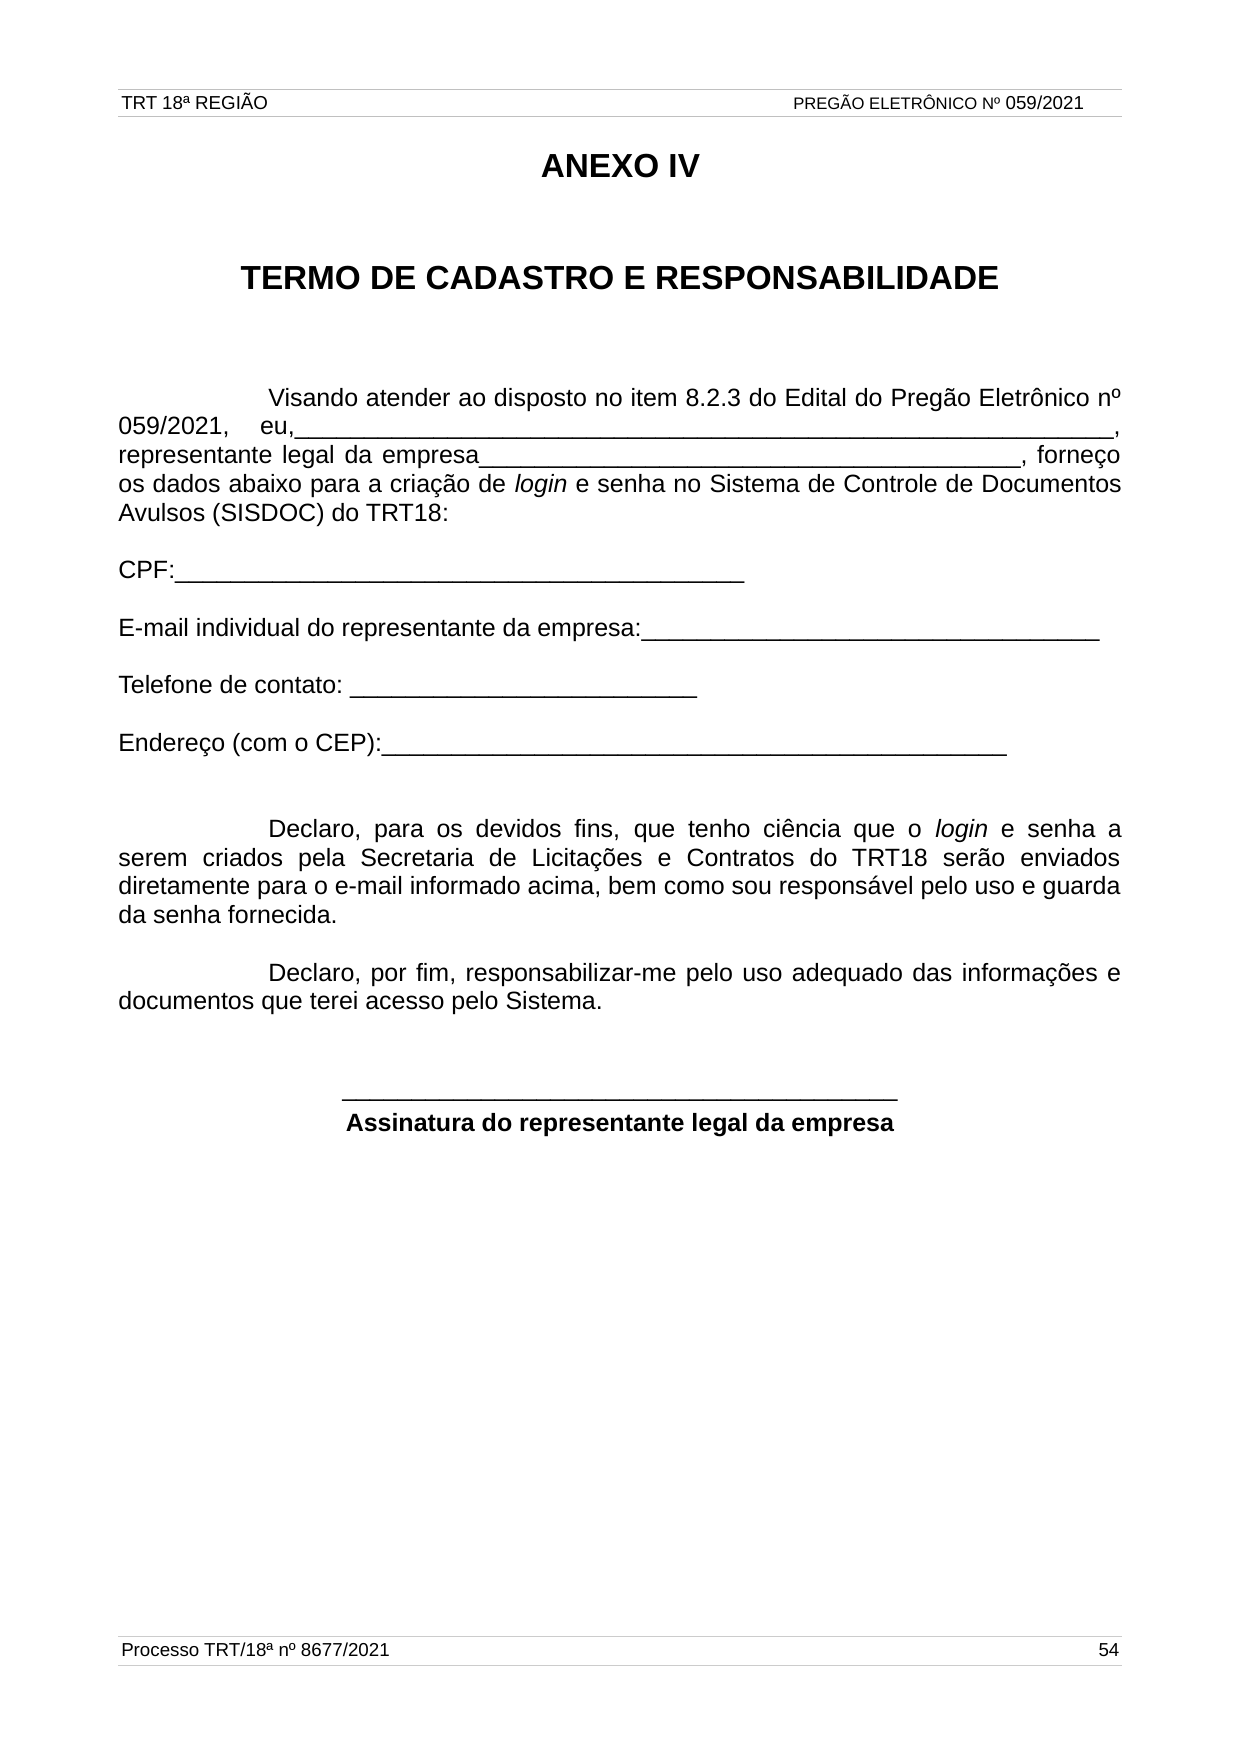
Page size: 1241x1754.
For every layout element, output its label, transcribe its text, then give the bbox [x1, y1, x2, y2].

text E-mail individual do representante da empresa:_________________________________ [118, 613, 1122, 641]
text Declaro, por fim, responsabilizar-me pelo uso adequado das informações e documentos que terei acesso pelo Sistema. [118, 958, 1122, 1015]
text Telefone de contato: _________________________ [118, 670, 1122, 699]
text CPF:_________________________________________ [118, 555, 1122, 584]
text ANEXO IV [118, 146, 1122, 184]
text Endereço (com o CEP):_____________________________________________ [118, 728, 1122, 756]
text Declaro, para os devidos fins, que tenho ciência que o login e senha a serem criados pela Secretaria de Licitações e Contratos do TRT18 serão enviados diretamente para o e-mail informado acima, bem como sou responsável pelo uso e guarda da senha fornecida. [118, 814, 1122, 929]
text Visando atender ao disposto no item 8.2.3 do Edital do Pregão Eletrônico nº 059/2021, eu,___________________________________________________________, representante legal da empresa_______________________________________, forneço os dados abaixo para a criação de login e senha no Sistema de Controle de Documentos Avulsos (SISDOC) do TRT18: [118, 383, 1122, 526]
text TERMO DE CADASTRO E RESPONSABILIDADE [118, 258, 1122, 296]
text ________________________________________ [118, 1073, 1122, 1101]
text Assinatura do representante legal da empresa [118, 1101, 1122, 1137]
